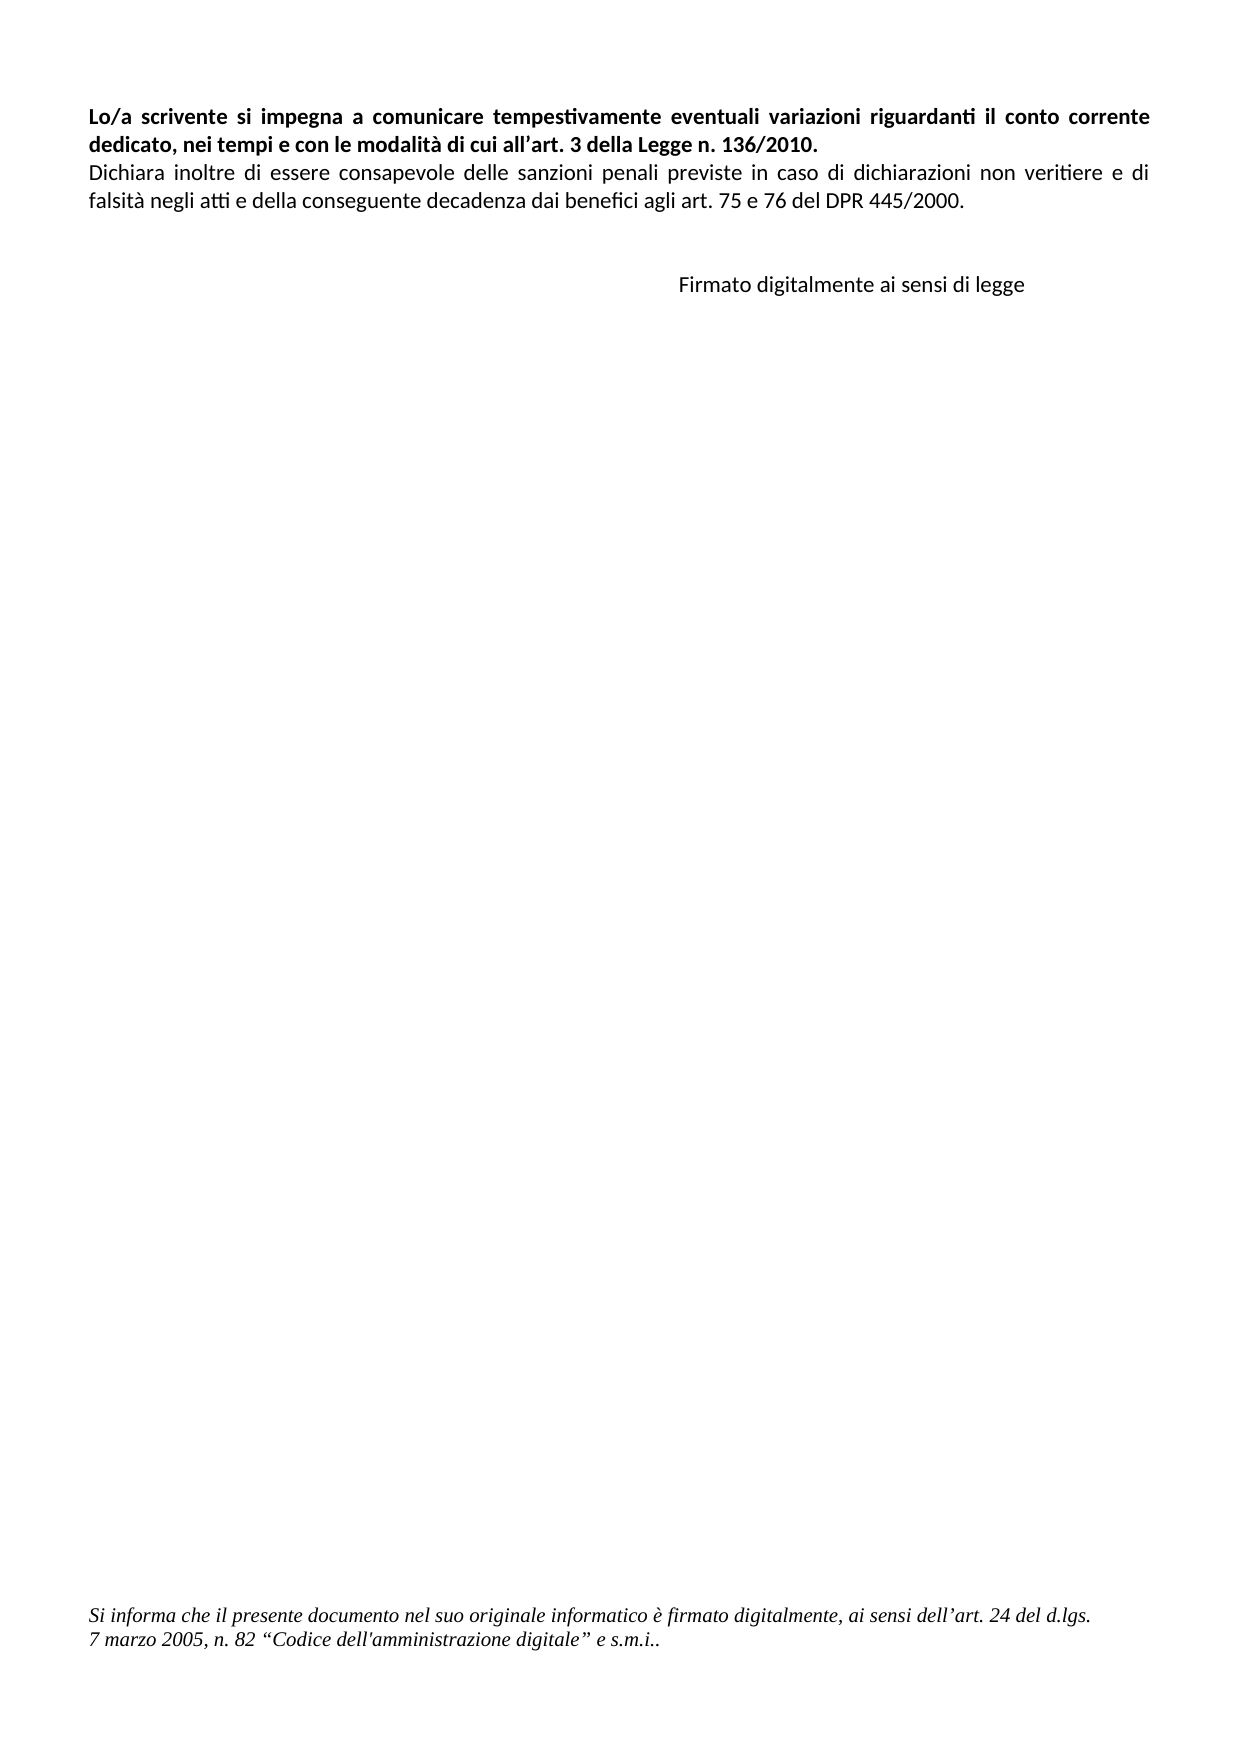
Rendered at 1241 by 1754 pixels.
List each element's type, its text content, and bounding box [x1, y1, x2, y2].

text Dichiara inoltre di essere consapevole delle sanzioni penali previste in caso di dichiarazioni non veritiere e di falsità negli atti e della conseguente decadenza dai benefici agli art. 75 e 76 del DPR 445/2000. [89, 158, 1152, 214]
text Firmato digitalmente ai sensi di legge [89, 270, 1152, 326]
text Lo/a scrivente si impegna a comunicare tempestivamente eventuali variazioni riguardanti il conto corrente dedicato, nei tempi e con le modalità di cui all’art. 3 della Legge n. 136/2010. [89, 102, 1152, 158]
